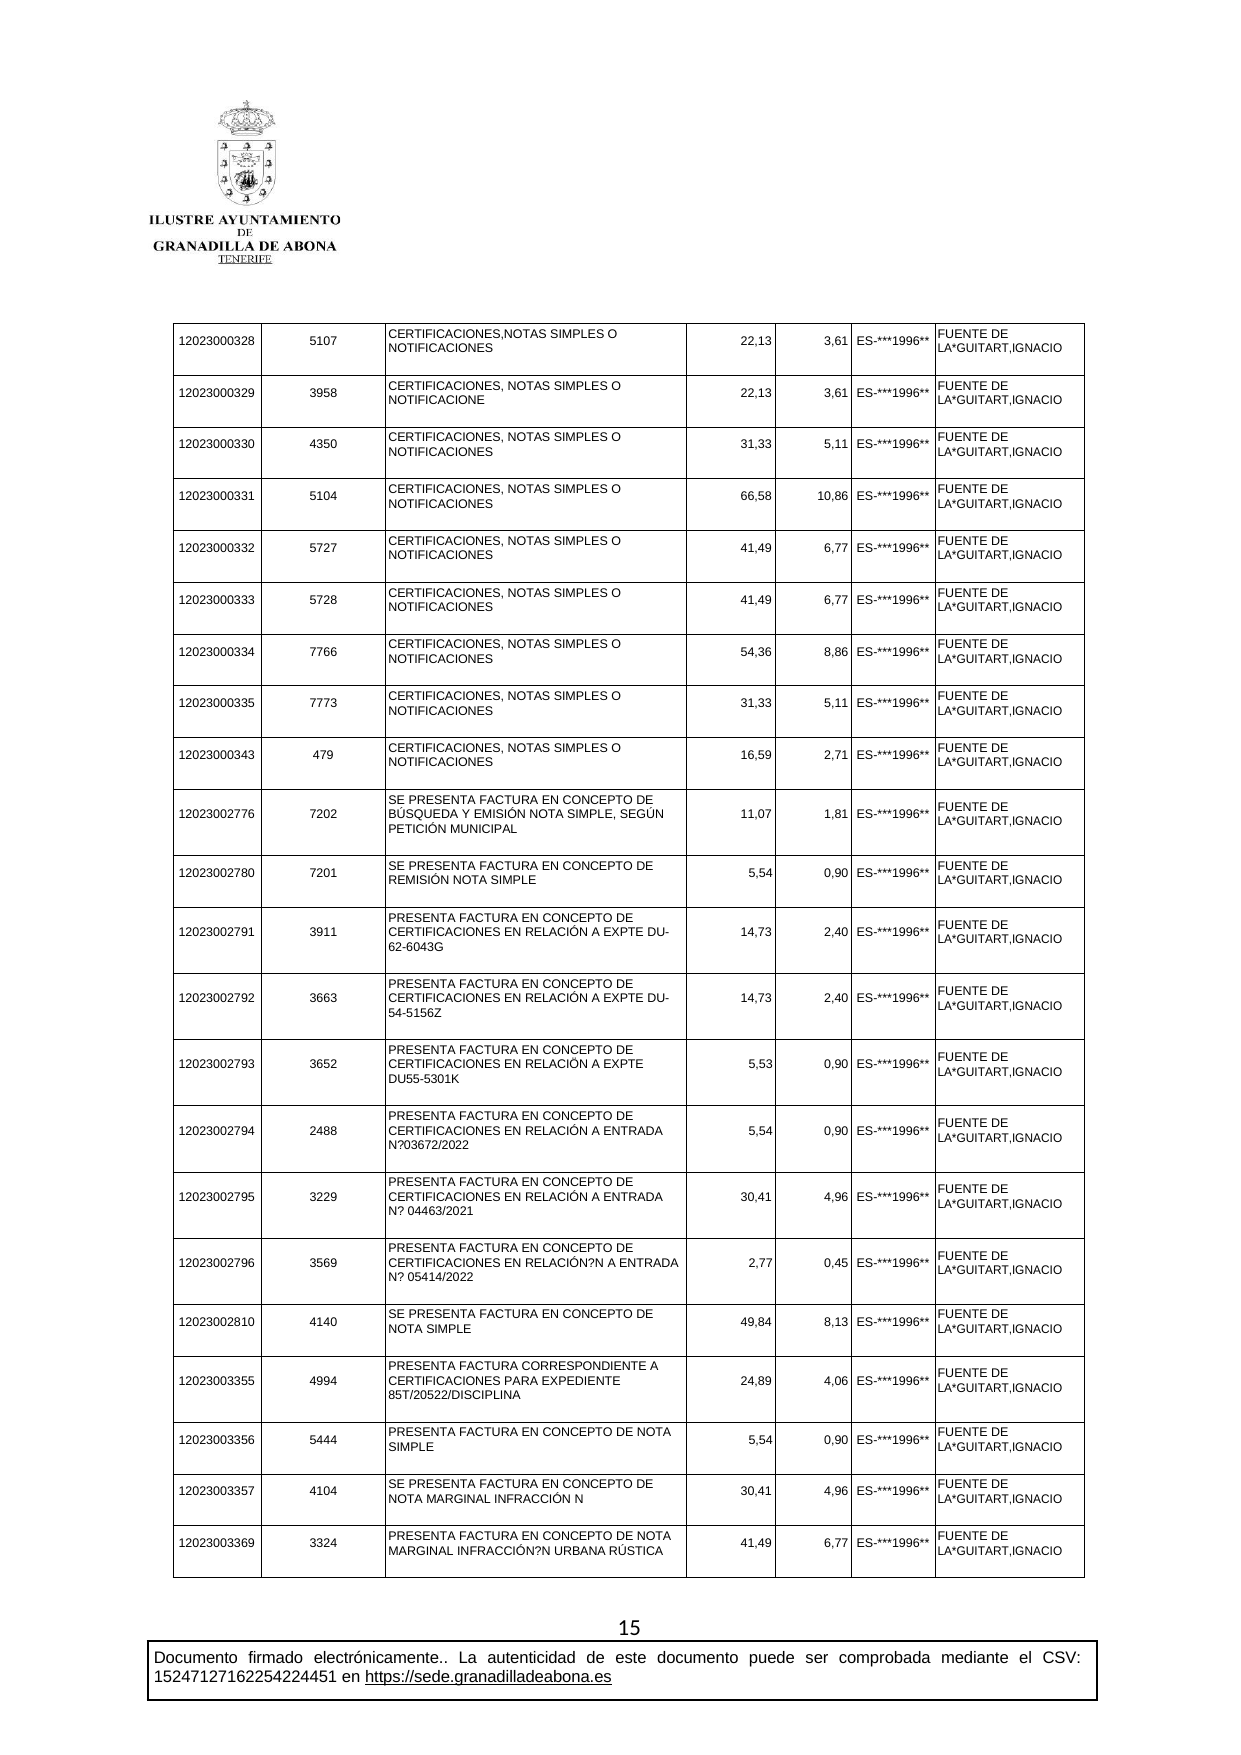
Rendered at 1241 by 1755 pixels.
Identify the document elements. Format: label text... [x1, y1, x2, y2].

table_cell FUENTE DE LA*GUITART,IGNACIO [936, 856, 1084, 907]
table_cell 7773 [262, 686, 385, 737]
table_cell 12023000330 [174, 428, 261, 478]
table_cell 5,54 [687, 1423, 775, 1473]
table_cell 3569 [262, 1239, 385, 1304]
table_cell PRESENTA FACTURA EN CONCEPTO DE CERTIFICACIONES EN RELACIÓN A EXPTE DU- 62-6043G [386, 908, 686, 973]
table_cell ES-***1996** [852, 686, 935, 737]
table_cell CERTIFICACIONES, NOTAS SIMPLES O NOTIFICACIONES [386, 583, 686, 634]
table_cell 3652 [262, 1040, 385, 1105]
table_cell 6,77 [776, 1526, 851, 1577]
table_cell ES-***1996** [852, 1239, 935, 1304]
table_cell 10,86 [776, 479, 851, 530]
table_cell 12023000335 [174, 686, 261, 737]
table_cell 8,86 [776, 635, 851, 685]
table_cell 2,77 [687, 1239, 775, 1304]
table_cell SE PRESENTA FACTURA EN CONCEPTO DE REMISIÓN NOTA SIMPLE [386, 856, 686, 907]
table_cell 4,96 [776, 1173, 851, 1238]
table_cell PRESENTA FACTURA EN CONCEPTO DE CERTIFICACIONES EN RELACIÓN A EXPTE DU- 54-5156Z [386, 974, 686, 1039]
table_cell 12023000331 [174, 479, 261, 530]
table_cell 0,45 [776, 1239, 851, 1304]
table_cell ES-***1996** [852, 1475, 935, 1525]
table_cell 5104 [262, 479, 385, 530]
table_cell FUENTE DE LA*GUITART,IGNACIO [936, 1526, 1084, 1577]
table_cell FUENTE DE LA*GUITART,IGNACIO [936, 1357, 1084, 1422]
table_cell 1,81 [776, 790, 851, 855]
table_cell 14,73 [687, 908, 775, 973]
table_cell 12023000333 [174, 583, 261, 634]
table_cell PRESENTA FACTURA EN CONCEPTO DE NOTA SIMPLE [386, 1423, 686, 1473]
table_cell 5728 [262, 583, 385, 634]
table_cell FUENTE DE LA*GUITART,IGNACIO [936, 1040, 1084, 1105]
table_cell 12023002794 [174, 1106, 261, 1171]
table_cell ES-***1996** [852, 1040, 935, 1105]
table_cell FUENTE DE LA*GUITART,IGNACIO [936, 428, 1084, 478]
table_cell CERTIFICACIONES, NOTAS SIMPLES O NOTIFICACIONES [386, 635, 686, 685]
table_cell FUENTE DE LA*GUITART,IGNACIO [936, 974, 1084, 1039]
table_cell ES-***1996** [852, 531, 935, 582]
table_cell 3229 [262, 1173, 385, 1238]
table_cell 0,90 [776, 1040, 851, 1105]
table_cell CERTIFICACIONES, NOTAS SIMPLES O NOTIFICACIONES [386, 738, 686, 789]
table_cell FUENTE DE LA*GUITART,IGNACIO [936, 531, 1084, 582]
table_cell 12023002791 [174, 908, 261, 973]
table_cell FUENTE DE LA*GUITART,IGNACIO [936, 1173, 1084, 1238]
table_cell PRESENTA FACTURA EN CONCEPTO DE CERTIFICACIONES EN RELACIÓN A ENTRADA N? 04463/2021 [386, 1173, 686, 1238]
table_cell 41,49 [687, 583, 775, 634]
table_cell 49,84 [687, 1305, 775, 1356]
table_cell SE PRESENTA FACTURA EN CONCEPTO DE NOTA MARGINAL INFRACCIÓN N [386, 1475, 686, 1525]
table_cell FUENTE DE LA*GUITART,IGNACIO [936, 1106, 1084, 1171]
table_cell 3958 [262, 376, 385, 427]
table_cell 3,61 [776, 376, 851, 427]
table_cell FUENTE DE LA*GUITART,IGNACIO [936, 738, 1084, 789]
table_cell 2488 [262, 1106, 385, 1171]
table_header FUENTE DE LA*GUITART,IGNACIO [936, 324, 1084, 375]
table_cell 12023002793 [174, 1040, 261, 1105]
table_cell 6,77 [776, 531, 851, 582]
table_cell 479 [262, 738, 385, 789]
table_cell 14,73 [687, 974, 775, 1039]
table_cell 30,41 [687, 1173, 775, 1238]
table_cell 12023000332 [174, 531, 261, 582]
table_cell 12023002796 [174, 1239, 261, 1304]
table_cell 12023002776 [174, 790, 261, 855]
table_cell 3324 [262, 1526, 385, 1577]
table_cell ES-***1996** [852, 1106, 935, 1171]
table_cell 2,71 [776, 738, 851, 789]
table_cell ES-***1996** [852, 1357, 935, 1422]
table_header 12023000328 [174, 324, 261, 375]
table_cell PRESENTA FACTURA EN CONCEPTO DE CERTIFICACIONES EN RELACIÓN?N A ENTRADA N? 05414/2022 [386, 1239, 686, 1304]
table_cell 66,58 [687, 479, 775, 530]
table_cell ES-***1996** [852, 1305, 935, 1356]
table_cell CERTIFICACIONES, NOTAS SIMPLES O NOTIFICACIONES [386, 531, 686, 582]
table_cell FUENTE DE LA*GUITART,IGNACIO [936, 790, 1084, 855]
table_cell FUENTE DE LA*GUITART,IGNACIO [936, 1239, 1084, 1304]
table_cell 2,40 [776, 974, 851, 1039]
table_cell 31,33 [687, 428, 775, 478]
table_cell FUENTE DE LA*GUITART,IGNACIO [936, 583, 1084, 634]
table_cell 0,90 [776, 1106, 851, 1171]
table_cell FUENTE DE LA*GUITART,IGNACIO [936, 908, 1084, 973]
table_cell 12023000334 [174, 635, 261, 685]
table_cell 12023002792 [174, 974, 261, 1039]
table_header 5107 [262, 324, 385, 375]
table_cell FUENTE DE LA*GUITART,IGNACIO [936, 376, 1084, 427]
table_cell 12023002810 [174, 1305, 261, 1356]
table_cell 11,07 [687, 790, 775, 855]
table_cell 7201 [262, 856, 385, 907]
table_cell 5,54 [687, 1106, 775, 1171]
table_cell ES-***1996** [852, 908, 935, 973]
table_cell ES-***1996** [852, 428, 935, 478]
table_cell PRESENTA FACTURA EN CONCEPTO DE CERTIFICACIONES EN RELACIÖN A EXPTE DU55-5301K [386, 1040, 686, 1105]
table_cell FUENTE DE LA*GUITART,IGNACIO [936, 479, 1084, 530]
table_cell SE PRESENTA FACTURA EN CONCEPTO DE NOTA SIMPLE [386, 1305, 686, 1356]
table_cell 4350 [262, 428, 385, 478]
table_cell 24,89 [687, 1357, 775, 1422]
table_cell 4,06 [776, 1357, 851, 1422]
table_cell ES-***1996** [852, 583, 935, 634]
table_cell 41,49 [687, 1526, 775, 1577]
table_cell 12023000343 [174, 738, 261, 789]
table_cell 3663 [262, 974, 385, 1039]
table_cell ES-***1996** [852, 635, 935, 685]
table_cell 5444 [262, 1423, 385, 1473]
table_cell ES-***1996** [852, 1173, 935, 1238]
table_cell CERTIFICACIONES, NOTAS SIMPLES O NOTIFICACIONES [386, 686, 686, 737]
table_cell CERTIFICACIONES, NOTAS SIMPLES O NOTIFICACIONES [386, 479, 686, 530]
table_cell SE PRESENTA FACTURA EN CONCEPTO DE BÚSQUEDA Y EMISIÓN NOTA SIMPLE, SEGÚN PETICIÓN MUNICIPAL [386, 790, 686, 855]
table_header 3,61 [776, 324, 851, 375]
table_cell ES-***1996** [852, 376, 935, 427]
table_cell 5727 [262, 531, 385, 582]
table_cell ES-***1996** [852, 790, 935, 855]
table_cell ES-***1996** [852, 1423, 935, 1473]
table_cell ES-***1996** [852, 738, 935, 789]
table_cell ES-***1996** [852, 974, 935, 1039]
table_header 22,13 [687, 324, 775, 375]
table_cell CERTIFICACIONES, NOTAS SIMPLES O NOTIFICACIONES [386, 428, 686, 478]
table_cell 6,77 [776, 583, 851, 634]
table_cell CERTIFICACIONES, NOTAS SIMPLES O NOTIFICACIONE [386, 376, 686, 427]
table_cell 5,53 [687, 1040, 775, 1105]
table_cell 2,40 [776, 908, 851, 973]
table_cell 3911 [262, 908, 385, 973]
table_cell FUENTE DE LA*GUITART,IGNACIO [936, 1475, 1084, 1525]
table_cell 22,13 [687, 376, 775, 427]
table_cell 5,11 [776, 686, 851, 737]
table_cell 41,49 [687, 531, 775, 582]
table_cell 12023002795 [174, 1173, 261, 1238]
table_cell ES-***1996** [852, 1526, 935, 1577]
table_cell 12023002780 [174, 856, 261, 907]
table_cell 30,41 [687, 1475, 775, 1525]
table_cell 0,90 [776, 1423, 851, 1473]
table_cell ES-***1996** [852, 479, 935, 530]
table_cell 12023003369 [174, 1526, 261, 1577]
table_cell FUENTE DE LA*GUITART,IGNACIO [936, 1305, 1084, 1356]
table_cell FUENTE DE LA*GUITART,IGNACIO [936, 686, 1084, 737]
table_cell 4,96 [776, 1475, 851, 1525]
table_cell 54,36 [687, 635, 775, 685]
table_cell 8,13 [776, 1305, 851, 1356]
table_cell FUENTE DE LA*GUITART,IGNACIO [936, 1423, 1084, 1473]
table_cell 0,90 [776, 856, 851, 907]
table_cell PRESENTA FACTURA CORRESPONDIENTE A CERTIFICACIONES PARA EXPEDIENTE 85T/20522/DISCIPLINA [386, 1357, 686, 1422]
table_cell FUENTE DE LA*GUITART,IGNACIO [936, 635, 1084, 685]
table_cell 12023003356 [174, 1423, 261, 1473]
table_cell 4104 [262, 1475, 385, 1525]
table_cell 12023003355 [174, 1357, 261, 1422]
table_header ES-***1996** [852, 324, 935, 375]
table_cell PRESENTA FACTURA EN CONCEPTO DE CERTIFICACIONES EN RELACIÓN A ENTRADA N?03672/2022 [386, 1106, 686, 1171]
table_cell 31,33 [687, 686, 775, 737]
table_cell ES-***1996** [852, 856, 935, 907]
table_header CERTIFICACIONES,NOTAS SIMPLES O NOTIFICACIONES [386, 324, 686, 375]
table_cell 16,59 [687, 738, 775, 789]
table_cell 12023000329 [174, 376, 261, 427]
table_cell 7202 [262, 790, 385, 855]
table_cell 7766 [262, 635, 385, 685]
table_cell 4994 [262, 1357, 385, 1422]
table_cell PRESENTA FACTURA EN CONCEPTO DE NOTA MARGINAL INFRACCIÓN?N URBANA RÚSTICA [386, 1526, 686, 1577]
table_cell 12023003357 [174, 1475, 261, 1525]
table_cell 5,54 [687, 856, 775, 907]
table_cell 5,11 [776, 428, 851, 478]
table_cell 4140 [262, 1305, 385, 1356]
